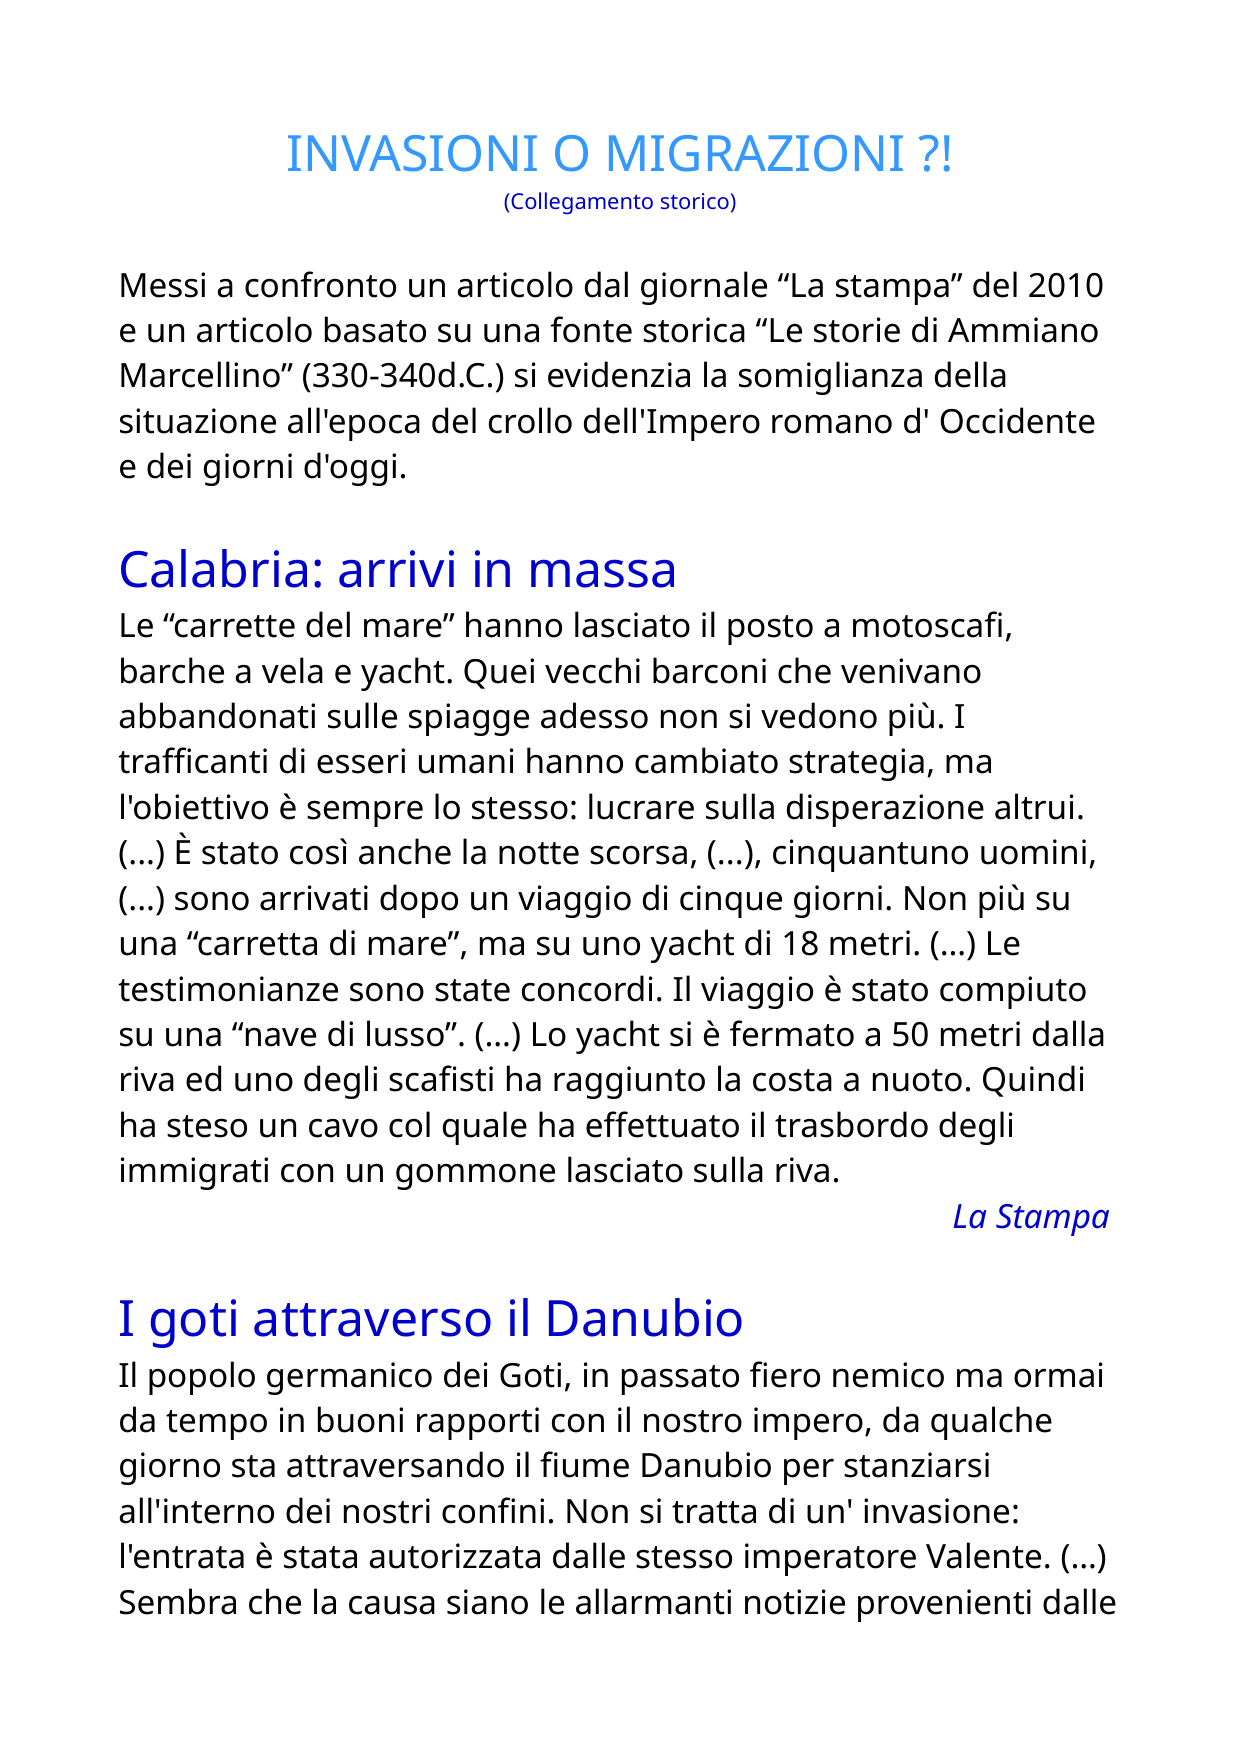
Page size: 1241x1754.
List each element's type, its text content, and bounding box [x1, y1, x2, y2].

text Il popolo germanico dei Goti, in passato fiero nemico ma ormai da tempo in buoni rapporti con il nostro impero, da qualche giorno sta attraversando il fiume Danubio per stanziarsi all'interno dei nostri confini. Non si tratta di un' invasione: l'entrata è stata autorizzata dalle stesso imperatore Valente. (…) Sembra che la causa siano le allarmanti notizie provenienti dalle [118, 1351, 1122, 1624]
text INVASIONI O MIGRAZIONI ?! [118, 118, 1122, 186]
text I goti attraverso il Danubio [118, 1283, 1122, 1351]
text Messi a confronto un articolo dal giornale “La stampa” del 2010 e un articolo basato su una fonte storica “Le storie di Ammiano Marcellino” (330-340d.C.) si evidenzia la somiglianza della situazione all'epoca del crollo dell'Impero romano d' Occidente e dei giorni d'oggi. [118, 261, 1122, 488]
text (Collegamento storico) [118, 186, 1122, 216]
text Calabria: arrivi in massa [118, 534, 1122, 602]
text Le “carrette del mare” hanno lasciato il posto a motoscafi, barche a vela e yacht. Quei vecchi barconi che venivano abbandonati sulle spiagge adesso non si vedono più. I trafficanti di esseri umani hanno cambiato strategia, ma l'obiettivo è sempre lo stesso: lucrare sulla disperazione altrui. [118, 602, 1122, 829]
text La Stampa [118, 1192, 1122, 1238]
text (...) È stato così anche la notte scorsa, (...), cinquantuno uomini,(...) sono arrivati dopo un viaggio di cinque giorni. Non più su una “carretta di mare”, ma su uno yacht di 18 metri. (…) Le testimonianze sono state concordi. Il viaggio è stato compiuto su una “nave di lusso”. (…) Lo yacht si è fermato a 50 metri dalla riva ed uno degli scafisti ha raggiunto la costa a nuoto. Quindi ha steso un cavo col quale ha effettuato il trasbordo degli immigrati con un gommone lasciato sulla riva. [118, 829, 1122, 1192]
